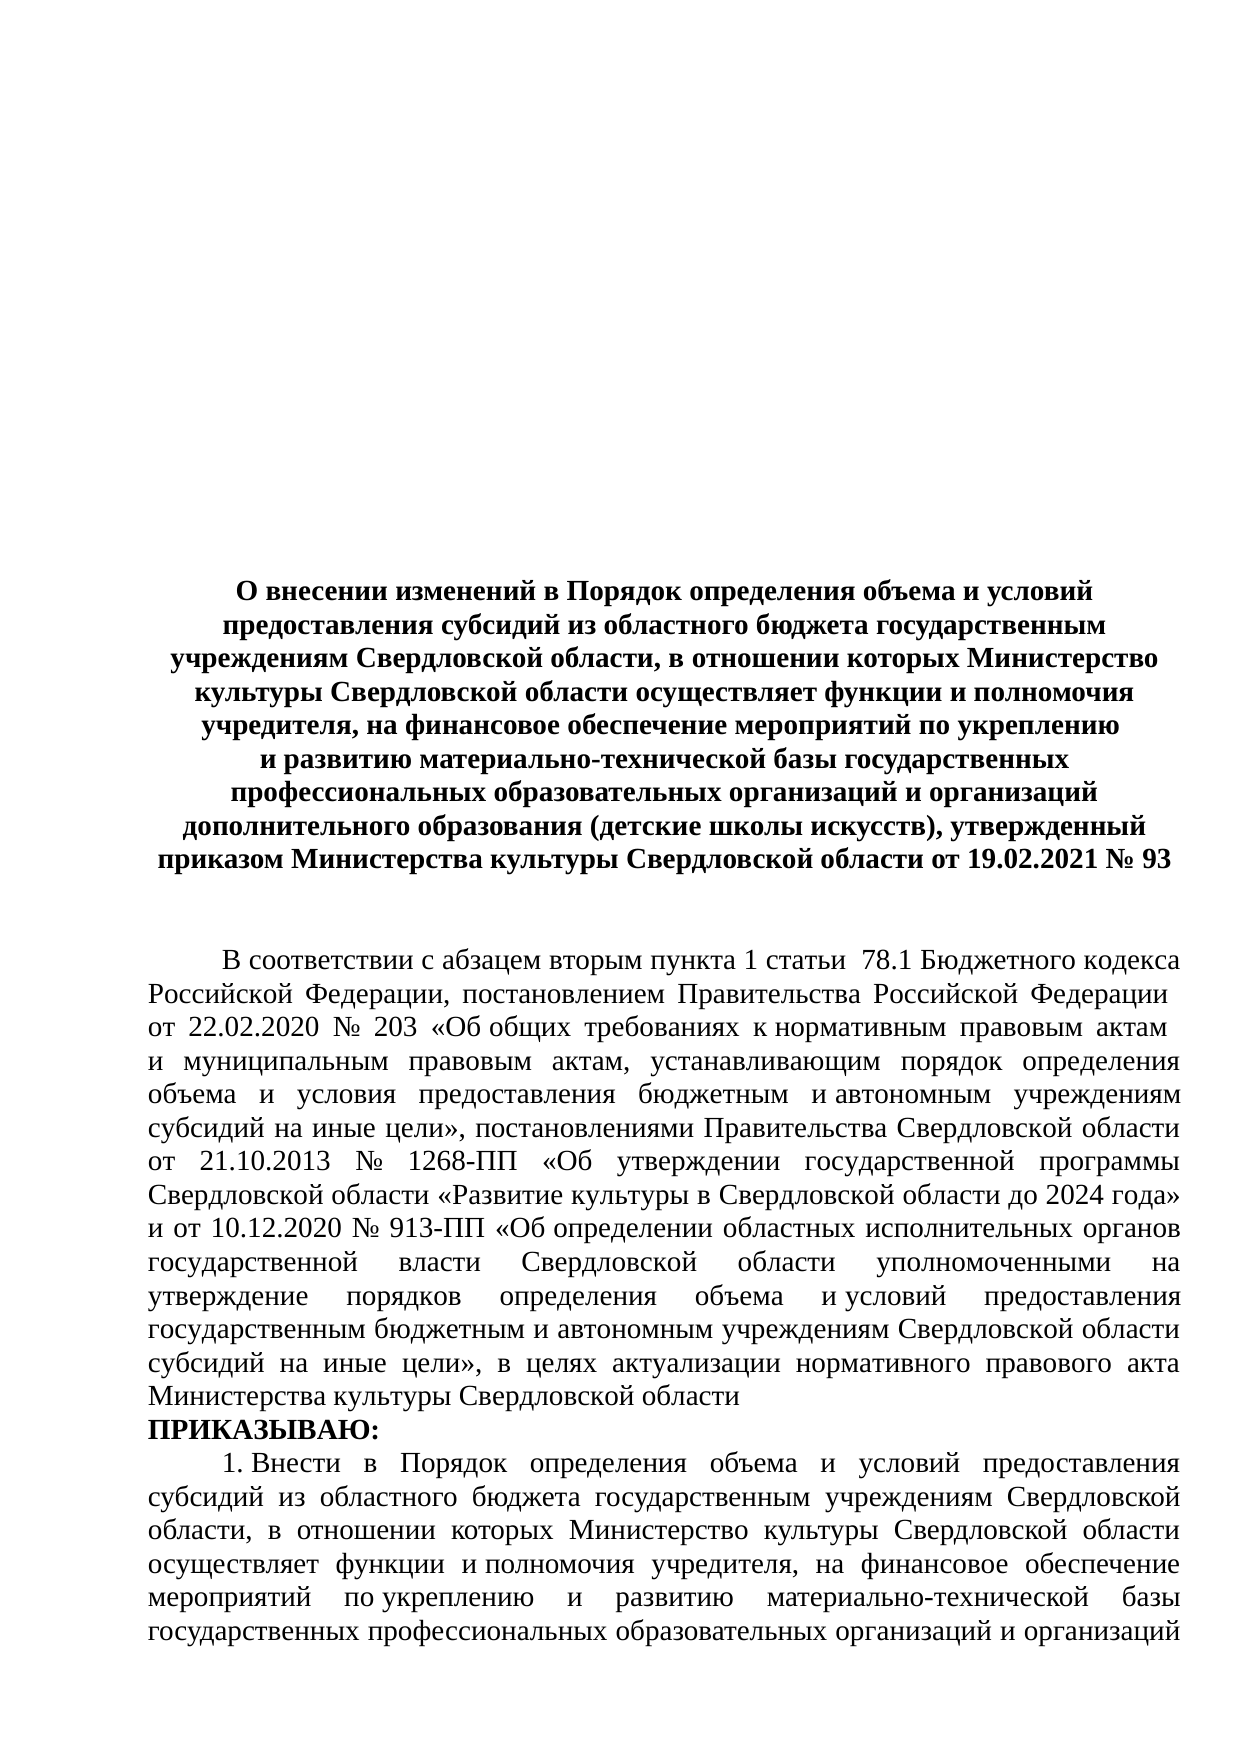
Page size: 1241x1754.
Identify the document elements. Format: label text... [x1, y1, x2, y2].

text ПРИКАЗЫВАЮ: [148, 1412, 1181, 1445]
text В соответствии с абзацем вторым пункта 1 статьи 78.1 Бюджетного кодекса Российской Федерации, постановлением Правительства Российской Федерации от 22.02.2020 № 203 «Об общих требованиях к нормативным правовым актам и муниципальным правовым актам, устанавливающим порядок определения объема и условия предоставления бюджетным и автономным учреждениям субсидий на иные цели», постановлениями Правительства Свердловской области от 21.10.2013 № 1268-ПП «Об утверждении государственной программы Свердловской области «Развитие культуры в Свердловской области до 2024 года» и от 10.12.2020 № 913-ПП «Об определении областных исполнительных органов государственной власти Свердловской области уполномоченными на утверждение порядков определения объема и условий предоставления государственным бюджетным и автономным учреждениям Свердловской области субсидий на иные цели», в целях актуализации нормативного правового акта Министерства культуры Свердловской области [148, 942, 1181, 1412]
text 1. Внести в Порядок определения объема и условий предоставления субсидий из областного бюджета государственным учреждениям Свердловской области, в отношении которых Министерство культуры Свердловской области осуществляет функции и полномочия учредителя, на финансовое обеспечение мероприятий по укреплению и развитию материально-технической базы государственных профессиональных образовательных организаций и организаций [148, 1445, 1181, 1647]
text О внесении изменений в Порядок определения объема и условий предоставления субсидий из областного бюджета государственным учреждениям Свердловской области, в отношении которых Министерство культуры Свердловской области осуществляет функции и полномочия учредителя, на финансовое обеспечение мероприятий по укреплению и развитию материально-технической базы государственных профессиональных образовательных организаций и организаций дополнительного образования (детские школы искусств), утвержденный приказом Министерства культуры Свердловской области от 19.02.2021 № 93 [148, 573, 1181, 875]
